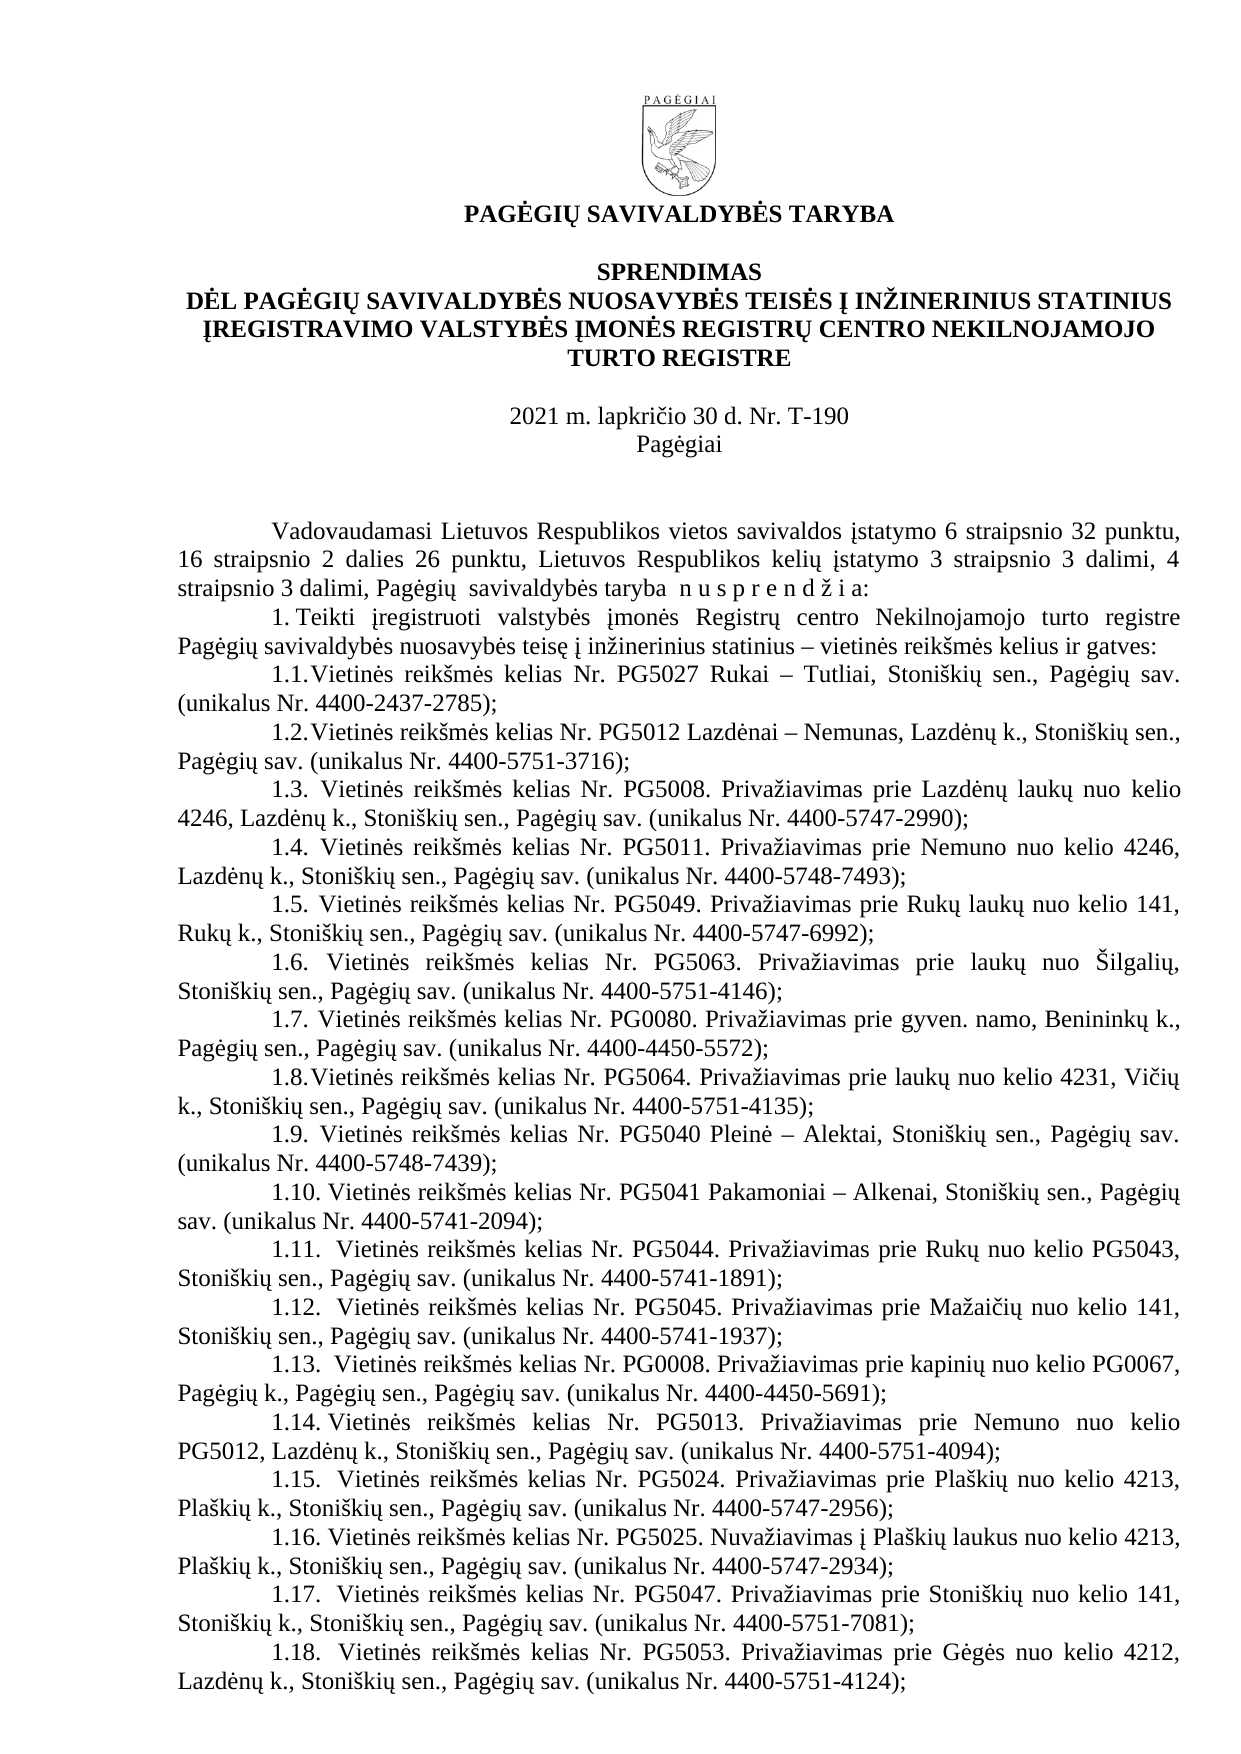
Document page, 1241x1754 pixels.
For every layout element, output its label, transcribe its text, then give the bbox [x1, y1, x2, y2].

text 1.17. Vietinės reikšmės kelias Nr. PG5047. Privažiavimas prie Stoniškių nuo kelio 141, Stoniškių k., Stoniškių sen., Pagėgių sav. (unikalus Nr. 4400-5751-7081); [177, 1579, 1181, 1637]
text 1.6. Vietinės reikšmės kelias Nr. PG5063. Privažiavimas prie laukų nuo Šilgalių, Stoniškių sen., Pagėgių sav. (unikalus Nr. 4400-5751-4146); [177, 947, 1181, 1004]
text SPRENDIMAS [177, 257, 1181, 286]
text 1.16. Vietinės reikšmės kelias Nr. PG5025. Nuvažiavimas į Plaškių laukus nuo kelio 4213, Plaškių k., Stoniškių sen., Pagėgių sav. (unikalus Nr. 4400-5747-2934); [177, 1522, 1181, 1579]
text 1.5. Vietinės reikšmės kelias Nr. PG5049. Privažiavimas prie Rukų laukų nuo kelio 141, Rukų k., Stoniškių sen., Pagėgių sav. (unikalus Nr. 4400-5747-6992); [177, 889, 1181, 947]
text 1.13. Vietinės reikšmės kelias Nr. PG0008. Privažiavimas prie kapinių nuo kelio PG0067, Pagėgių k., Pagėgių sen., Pagėgių sav. (unikalus Nr. 4400-4450-5691); [177, 1349, 1181, 1407]
text 1.8. Vietinės reikšmės kelias Nr. PG5064. Privažiavimas prie laukų nuo kelio 4231, Vičių k., Stoniškių sen., Pagėgių sav. (unikalus Nr. 4400-5751-4135); [177, 1062, 1181, 1119]
text 1.14. Vietinės reikšmės kelias Nr. PG5013. Privažiavimas prie Nemuno nuo kelio PG5012, Lazdėnų k., Stoniškių sen., Pagėgių sav. (unikalus Nr. 4400-5751-4094); [177, 1407, 1181, 1464]
text 1. Teikti įregistruoti valstybės įmonės Registrų centro Nekilnojamojo turto registre Pagėgių savivaldybės nuosavybės teisę į inžinerinius statinius – vietinės reikšmės kelius ir gatves: [177, 602, 1181, 659]
text 1.4. Vietinės reikšmės kelias Nr. PG5011. Privažiavimas prie Nemuno nuo kelio 4246, Lazdėnų k., Stoniškių sen., Pagėgių sav. (unikalus Nr. 4400-5748-7493); [177, 832, 1181, 889]
text 2021 m. lapkričio 30 d. Nr. T-190 [177, 401, 1181, 429]
text 1.2. Vietinės reikšmės kelias Nr. PG5012 Lazdėnai – Nemunas, Lazdėnų k., Stoniškių sen., Pagėgių sav. (unikalus Nr. 4400-5751-3716); [177, 717, 1181, 774]
text 1.7. Vietinės reikšmės kelias Nr. PG0080. Privažiavimas prie gyven. namo, Benininkų k., Pagėgių sen., Pagėgių sav. (unikalus Nr. 4400-4450-5572); [177, 1004, 1181, 1062]
text 1.12. Vietinės reikšmės kelias Nr. PG5045. Privažiavimas prie Mažaičių nuo kelio 141, Stoniškių sen., Pagėgių sav. (unikalus Nr. 4400-5741-1937); [177, 1292, 1181, 1349]
text 1.11. Vietinės reikšmės kelias Nr. PG5044. Privažiavimas prie Rukų nuo kelio PG5043, Stoniškių sen., Pagėgių sav. (unikalus Nr. 4400-5741-1891); [177, 1234, 1181, 1292]
text DĖL PAGĖGIŲ SAVIVALDYBĖS NUOSAVYBĖS TEISĖS Į INŽINERINIUS STATINIUS ĮREGISTRAVIMO VALSTYBĖS ĮMONĖS REGISTRŲ CENTRO NEKILNOJAMOJO TURTO REGISTRE [177, 286, 1181, 372]
text 1.1. Vietinės reikšmės kelias Nr. PG5027 Rukai – Tutliai, Stoniškių sen., Pagėgių sav. (unikalus Nr. 4400-2437-2785); [177, 659, 1181, 717]
text PAGĖGIŲ SAVIVALDYBĖS TARYBA [177, 199, 1181, 228]
text Vadovaudamasi Lietuvos Respublikos vietos savivaldos įstatymo 6 straipsnio 32 punktu, 16 straipsnio 2 dalies 26 punktu, Lietuvos Respublikos kelių įstatymo 3 straipsnio 3 dalimi, 4 straipsnio 3 dalimi, Pagėgių savivaldybės taryba n u s p r e n d ž i a: [177, 516, 1181, 602]
text Pagėgiai [177, 429, 1181, 458]
text 1.3. Vietinės reikšmės kelias Nr. PG5008. Privažiavimas prie Lazdėnų laukų nuo kelio 4246, Lazdėnų k., Stoniškių sen., Pagėgių sav. (unikalus Nr. 4400-5747-2990); [177, 774, 1181, 832]
text 1.15. Vietinės reikšmės kelias Nr. PG5024. Privažiavimas prie Plaškių nuo kelio 4213, Plaškių k., Stoniškių sen., Pagėgių sav. (unikalus Nr. 4400-5747-2956); [177, 1464, 1181, 1522]
text 1.18. Vietinės reikšmės kelias Nr. PG5053. Privažiavimas prie Gėgės nuo kelio 4212, Lazdėnų k., Stoniškių sen., Pagėgių sav. (unikalus Nr. 4400-5751-4124); [177, 1637, 1181, 1694]
text 1.9. Vietinės reikšmės kelias Nr. PG5040 Pleinė – Alektai, Stoniškių sen., Pagėgių sav. (unikalus Nr. 4400-5748-7439); [177, 1119, 1181, 1177]
text 1.10. Vietinės reikšmės kelias Nr. PG5041 Pakamoniai – Alkenai, Stoniškių sen., Pagėgių sav. (unikalus Nr. 4400-5741-2094); [177, 1177, 1181, 1234]
